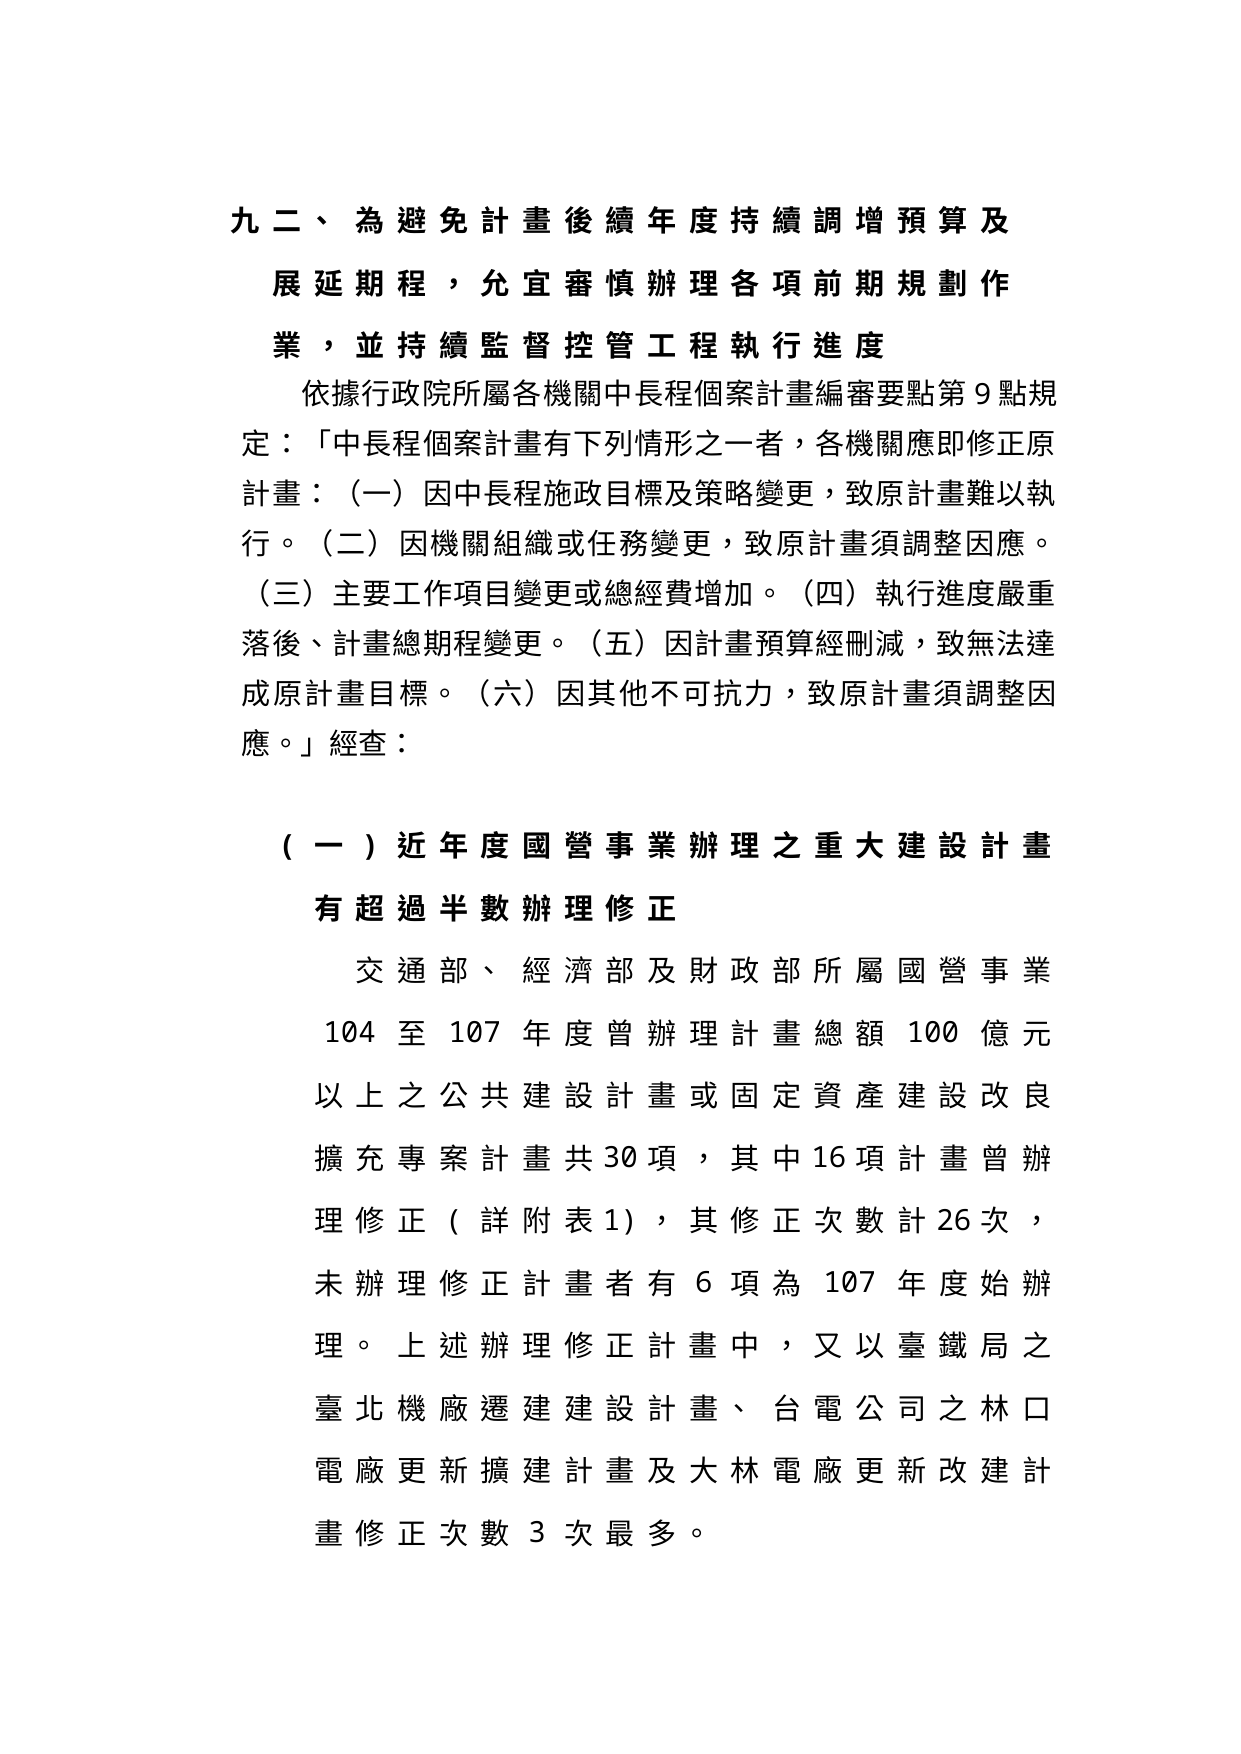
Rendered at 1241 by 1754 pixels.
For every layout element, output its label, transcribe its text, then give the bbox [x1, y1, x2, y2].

text (一)近年度國營事業辦理之重大建設計畫有超過半數辦理修正 [242, 802, 1058, 927]
text 九二、為避免計畫後續年度持續調增預算及展延期程，允宜審慎辦理各項前期規劃作業，並持續監督控管工程執行進度 [197, 177, 1033, 365]
text 依據行政院所屬各機關中長程個案計畫編審要點第9點規定：「中長程個案計畫有下列情形之一者，各機關應即修正原計畫：（一）因中長程施政目標及策略變更，致原計畫難以執行。（二）因機關組織或任務變更，致原計畫須調整因應。（三）主要工作項目變更或總經費增加。（四）執行進度嚴重落後、計畫總期程變更。（五）因計畫預算經刪減，致無法達成原計畫目標。（六）因其他不可抗力，致原計畫須調整因應。」經查： [242, 365, 1058, 765]
text 交通部、經濟部及財政部所屬國營事業104至107年度曾辦理計畫總額100億元以上之公共建設計畫或固定資產建設改良擴充專案計畫共30項，其中16項計畫曾辦理修正(詳附表1)，其修正次數計26次，未辦理修正計畫者有6項為107年度始辦理。上述辦理修正計畫中，又以臺鐵局之臺北機廠遷建建設計畫、台電公司之林口電廠更新擴建計畫及大林電廠更新改建計畫修正次數3次最多。 [271, 927, 1058, 1552]
